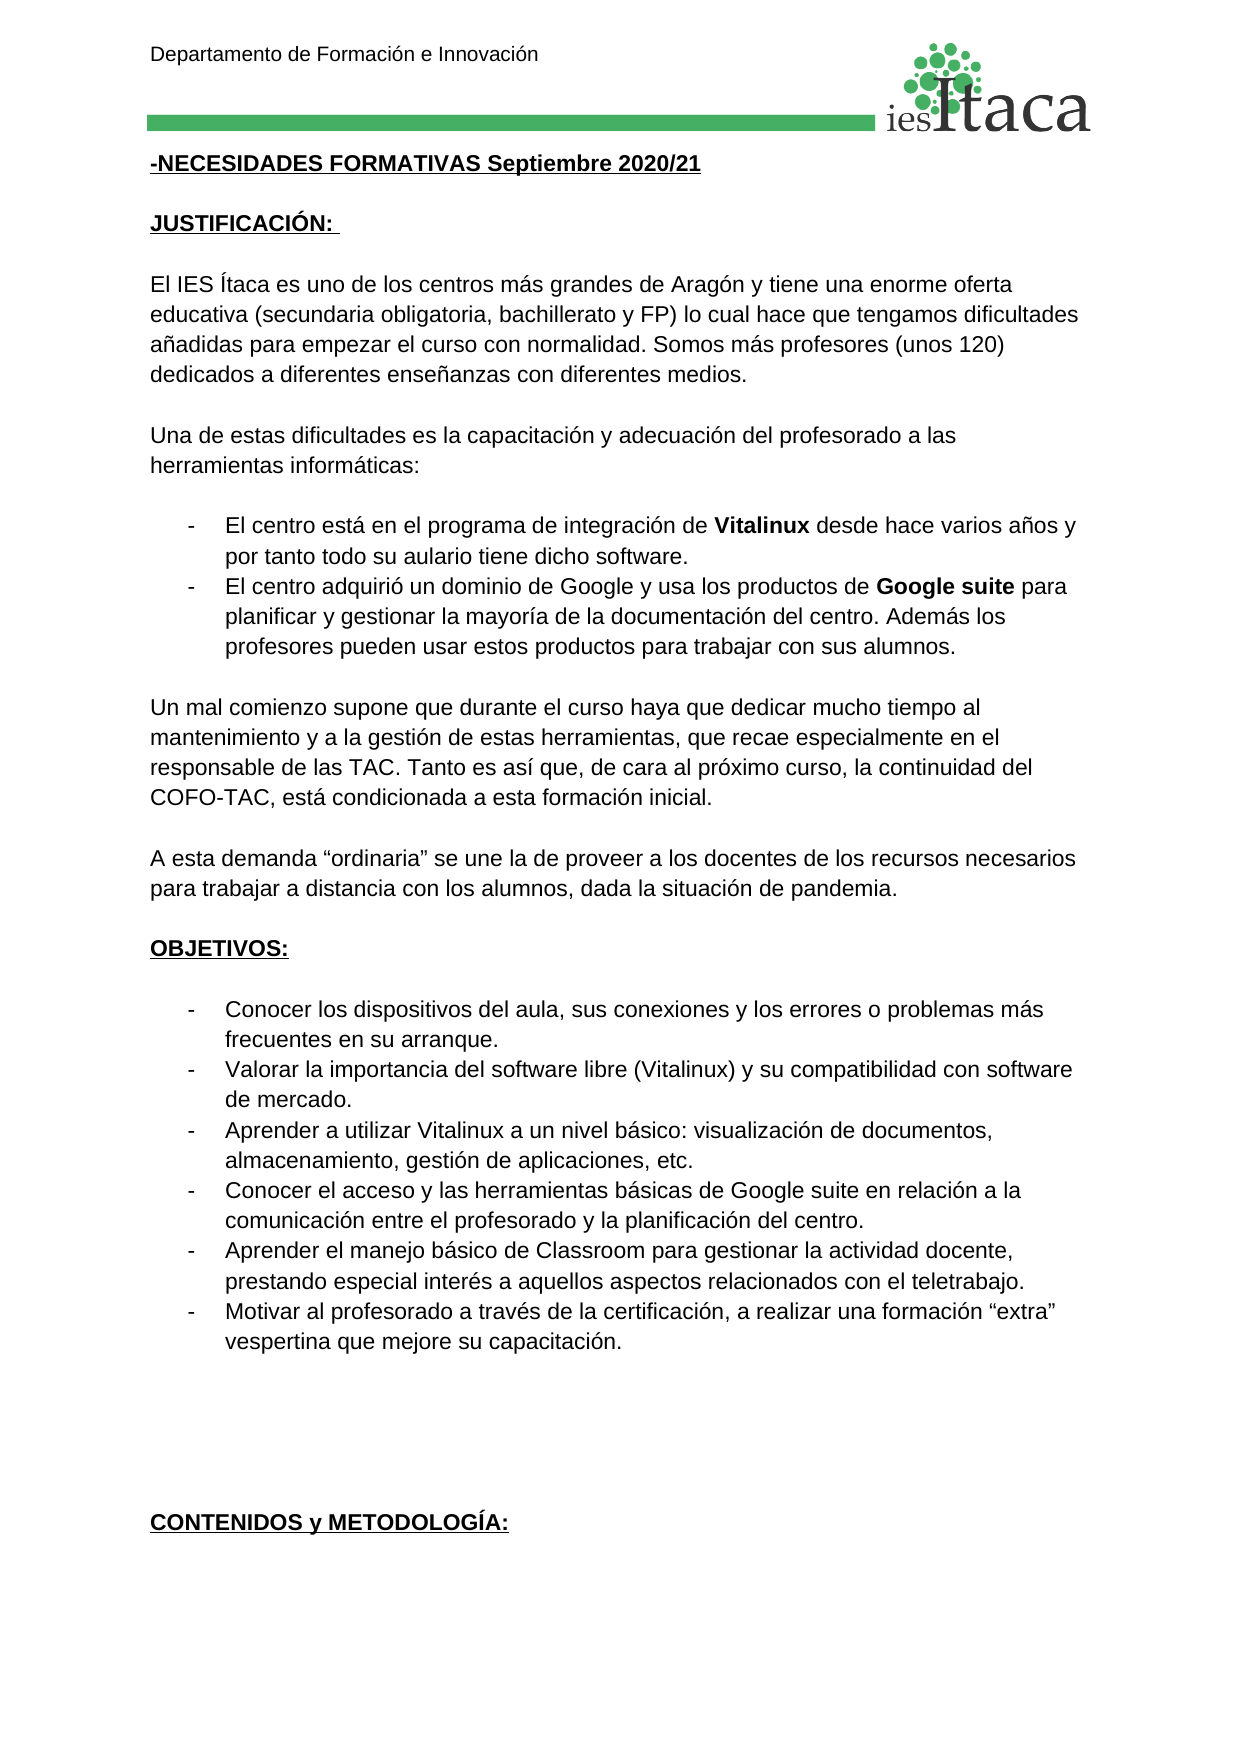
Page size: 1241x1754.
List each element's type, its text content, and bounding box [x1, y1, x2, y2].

text El IES Ítaca es uno de los centros más grandes de Aragón y tiene una enorme oferta educativa (secundaria obligatoria, bachillerato y FP) lo cual hace que tengamos dificultades añadidas para empezar el curso con normalidad. Somos más profesores (unos 120) dedicados a diferentes enseñanzas con diferentes medios. [150, 271, 1090, 388]
list Aprender el manejo básico de Classroom para gestionar la actividad docente, prestando especial interés a aquellos aspectos relacionados con el teletrabajo. [187, 1237, 1090, 1294]
text OBJETIVOS: [150, 935, 1090, 962]
list Conocer los dispositivos del aula, sus conexiones y los errores o problemas más frecuentes en su arranque. [187, 996, 1090, 1052]
text CONTENIDOS y METODOLOGÍA: [150, 1509, 1090, 1536]
list Aprender a utilizar Vitalinux a un nivel básico: visualización de documentos, almacenamiento, gestión de aplicaciones, etc. [187, 1117, 1090, 1173]
text JUSTIFICACIÓN: [150, 210, 1090, 237]
text -NECESIDADES FORMATIVAS Septiembre 2020/21 [150, 150, 1090, 176]
text Un mal comienzo supone que durante el curso haya que dedicar mucho tiempo al mantenimiento y a la gestión de estas herramientas, que recae especialmente en el responsable de las TAC. Tanto es así que, de cara al próximo curso, la continuidad del COFO-TAC, está condicionada a esta formación inicial. [150, 694, 1090, 811]
list Conocer el acceso y las herramientas básicas de Google suite en relación a la comunicación entre el profesorado y la planificación del centro. [187, 1177, 1090, 1234]
text A esta demanda “ordinaria” se une la de proveer a los docentes de los recursos necesarios para trabajar a distancia con los alumnos, dada la situación de pandemia. [150, 845, 1090, 901]
list Valorar la importancia del software libre (Vitalinux) y su compatibilidad con software de mercado. [187, 1056, 1090, 1113]
text Una de estas dificultades es la capacitación y adecuación del profesorado a las herramientas informáticas: [150, 422, 1090, 478]
list Motivar al profesorado a través de la certificación, a realizar una formación “extra” vespertina que mejore su capacitación. [187, 1298, 1090, 1354]
list El centro adquirió un dominio de Google y usa los productos de Google suite para planificar y gestionar la mayoría de la documentación del centro. Además los profesores pueden usar estos productos para trabajar con sus alumnos. [187, 573, 1090, 660]
list El centro está en el programa de integración de Vitalinux desde hace varios años y por tanto todo su aulario tiene dicho software. [187, 512, 1090, 569]
picture [146, 42, 1091, 132]
